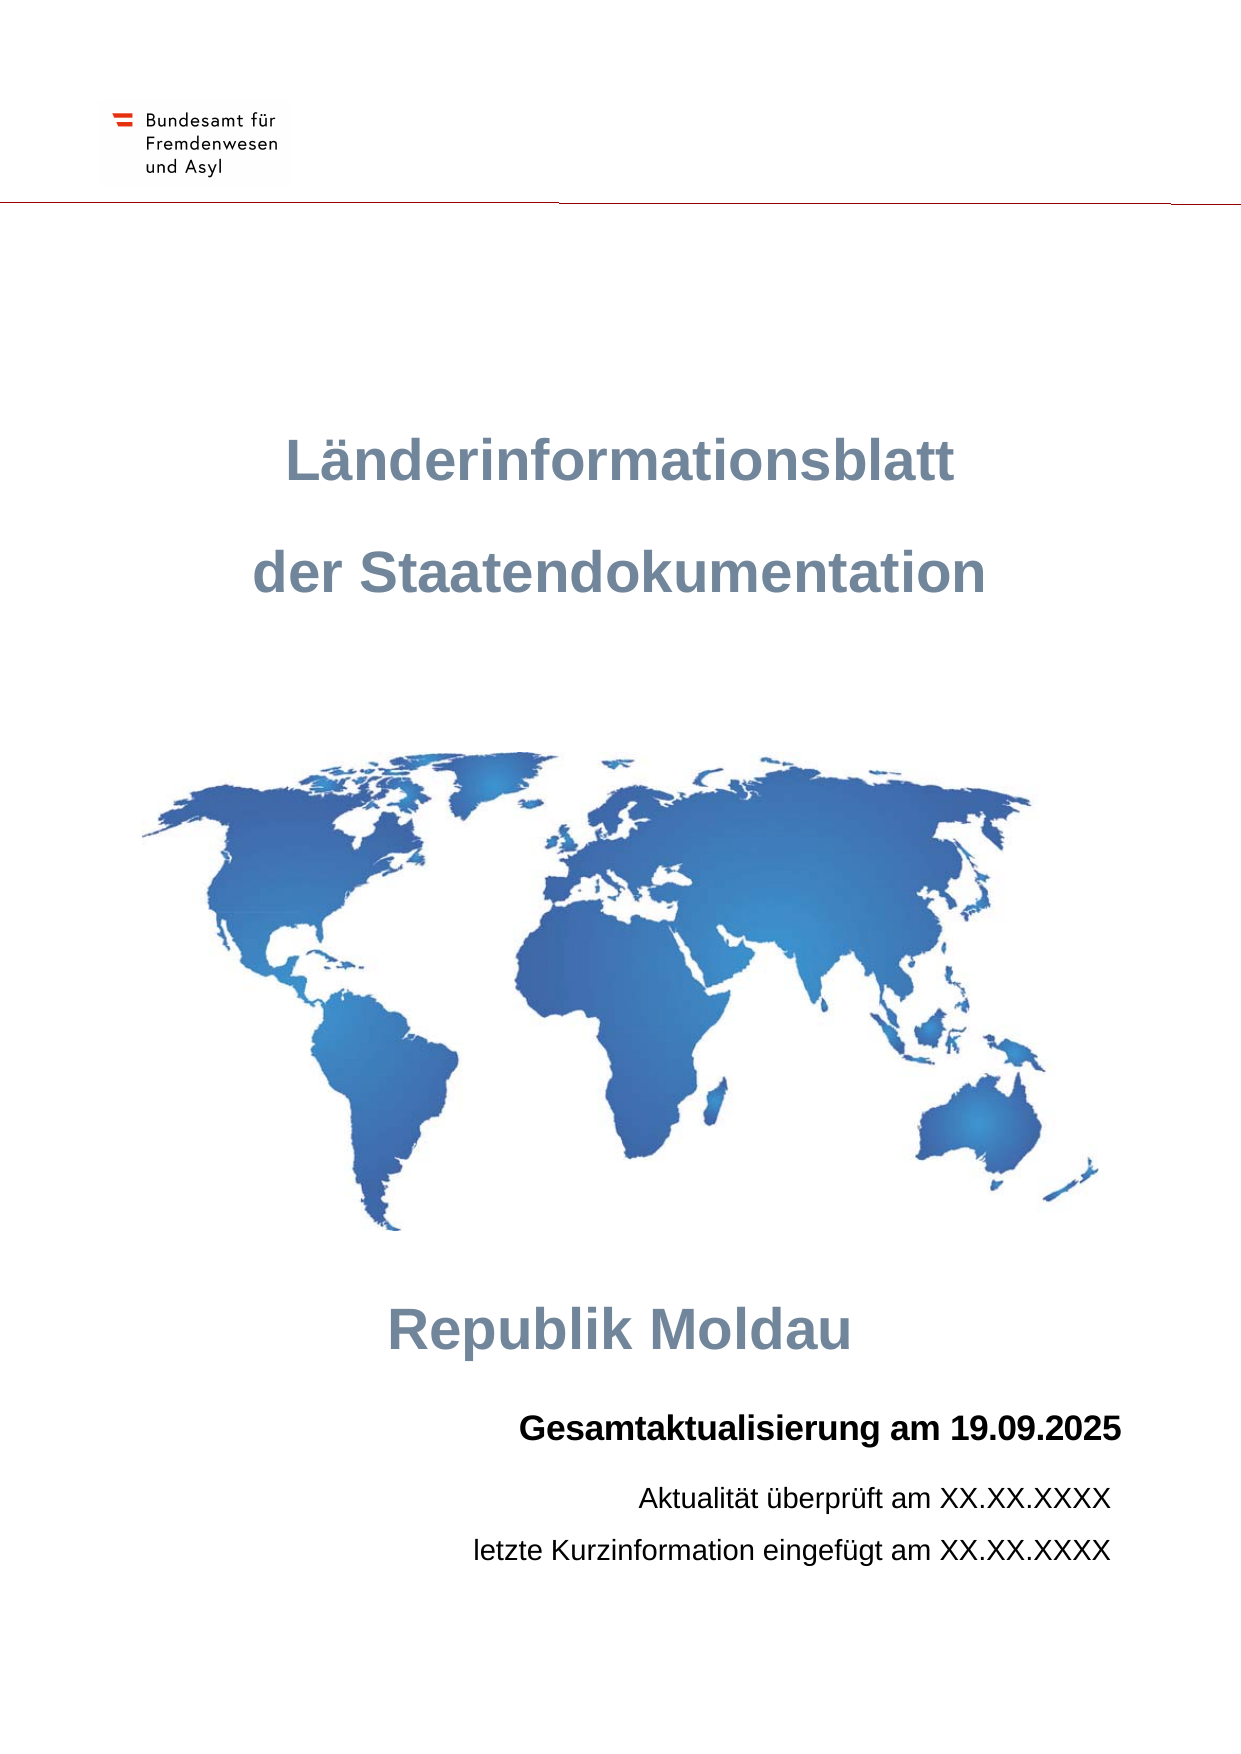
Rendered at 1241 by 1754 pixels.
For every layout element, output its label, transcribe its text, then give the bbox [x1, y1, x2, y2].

text der Staatendokumentation [118, 538, 1122, 605]
text Republik Moldau [118, 1294, 1122, 1362]
text Aktualität überprüft am XX.XX.XXXX [118, 1481, 1112, 1515]
text Länderinformationsblatt [118, 426, 1122, 493]
picture [99, 100, 291, 186]
text Gesamtaktualisierung am 19.09.2025 [118, 1407, 1122, 1448]
text letzte Kurzinformation eingefügt am XX.XX.XXXX [118, 1533, 1112, 1567]
picture [141, 752, 1099, 1231]
